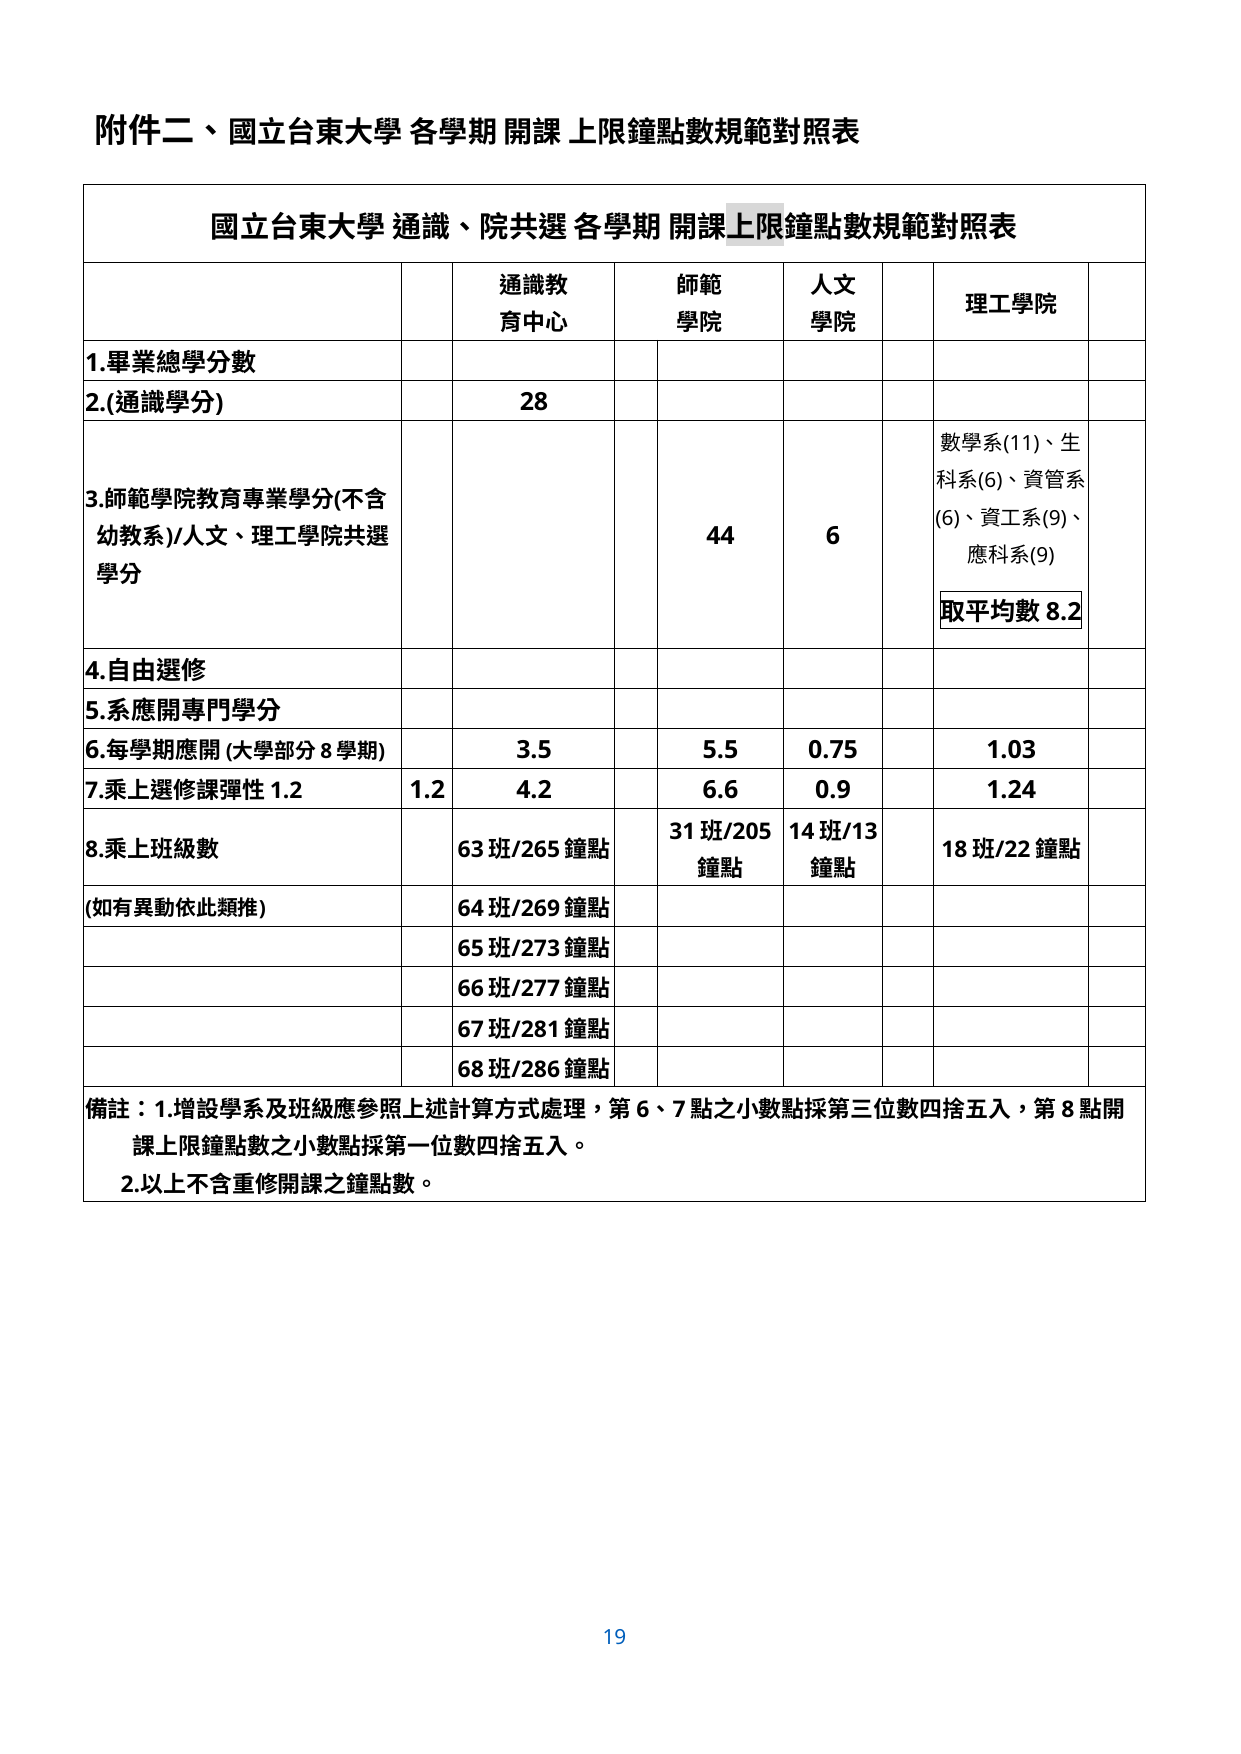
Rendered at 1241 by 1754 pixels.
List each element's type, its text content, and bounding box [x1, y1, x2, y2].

table_cell [615, 886, 657, 926]
table_cell [615, 809, 657, 885]
table_cell [615, 1007, 657, 1046]
table_cell [402, 729, 452, 768]
table_cell 2.(通識學分) [84, 381, 401, 420]
table_cell [615, 1047, 657, 1086]
table_cell [883, 649, 933, 687]
table_cell [883, 729, 933, 768]
table_cell 5.系應開專門學分 [84, 689, 401, 728]
table_cell 6.6 [658, 769, 783, 808]
table_cell 人文 學院 [784, 263, 882, 339]
table_cell [934, 1047, 1088, 1086]
table_cell [934, 967, 1088, 1006]
table_cell 64班/269鐘點 [453, 886, 614, 926]
table_cell [883, 1007, 933, 1046]
table_cell [883, 886, 933, 926]
table_cell 18班/22鐘點 [934, 809, 1088, 885]
table_cell [1089, 381, 1145, 420]
table_cell [1089, 689, 1145, 728]
table_cell [402, 1047, 452, 1086]
table_cell [84, 1007, 401, 1046]
table_cell [784, 689, 882, 728]
table_cell [784, 649, 882, 687]
table_cell [883, 341, 933, 380]
table_cell [883, 967, 933, 1006]
table_cell 3.師範學院教育專業學分(不含 幼教系)/人文、理工學院共選 學分 [84, 421, 401, 647]
table_cell [615, 967, 657, 1006]
table_cell [402, 649, 452, 687]
table_cell [402, 421, 452, 647]
table_cell [883, 769, 933, 808]
table_cell 65班/273鐘點 [453, 927, 614, 966]
table_cell [784, 886, 882, 926]
table_cell [784, 381, 882, 420]
table_cell [934, 689, 1088, 728]
table_cell [658, 1007, 783, 1046]
table_cell [402, 927, 452, 966]
table_cell [658, 886, 783, 926]
table_cell 通識教 育中心 [453, 263, 614, 339]
table_cell [883, 927, 933, 966]
table_cell 師範 學院 [615, 263, 783, 339]
table_cell 44 [658, 421, 783, 647]
table_cell [934, 341, 1088, 380]
table_cell [453, 341, 614, 380]
table_cell 1.畢業總學分數 [84, 341, 401, 380]
table_cell 66班/277鐘點 [453, 967, 614, 1006]
table_cell [658, 1047, 783, 1086]
table_cell (如有異動依此類推) [84, 886, 401, 926]
table_cell [453, 689, 614, 728]
table_cell [1089, 341, 1145, 380]
table_cell [883, 809, 933, 885]
table_cell [402, 381, 452, 420]
table_cell [453, 421, 614, 647]
table_cell 5.5 [658, 729, 783, 768]
table_cell 7.乘上選修課彈性1.2 [84, 769, 401, 808]
table_cell [84, 263, 401, 339]
table_cell [1089, 967, 1145, 1006]
table_cell [1089, 421, 1145, 647]
table_cell [615, 421, 657, 647]
table_cell [402, 341, 452, 380]
table_cell 0.9 [784, 769, 882, 808]
table_cell [615, 381, 657, 420]
table_cell 63班/265鐘點 [453, 809, 614, 885]
table_cell [883, 381, 933, 420]
table_cell 備註：1.增設學系及班級應參照上述計算方式處理，第6、7點之小數點採第三位數四捨五入，第8點開 課上限鐘點數之小數點採第一位數四捨五入。 2.以上不含重修開課之鐘點數。 [84, 1087, 1145, 1201]
table_cell [1089, 927, 1145, 966]
table_cell 3.5 [453, 729, 614, 768]
table_cell [784, 967, 882, 1006]
table_cell [1089, 649, 1145, 687]
table_cell [453, 649, 614, 687]
table_cell 8.乘上班級數 [84, 809, 401, 885]
table_cell 數學系(11)、生科系(6)、資管系(6)、資工系(9)、應科系(9) 取平均數8.2 [934, 421, 1088, 647]
table_cell 1.2 [402, 769, 452, 808]
table_cell [883, 421, 933, 647]
table_cell [402, 1007, 452, 1046]
table_header 國立台東大學 通識、院共選 各學期 開課上限鐘點數規範對照表 [84, 185, 1145, 262]
table_cell [658, 341, 783, 380]
table_cell [784, 1047, 882, 1086]
table_cell [934, 927, 1088, 966]
table_cell [934, 649, 1088, 687]
table_cell [1089, 886, 1145, 926]
table_cell [615, 769, 657, 808]
table_cell [658, 689, 783, 728]
table_cell [402, 263, 452, 339]
table_cell [402, 689, 452, 728]
table_cell [615, 729, 657, 768]
table_cell [784, 341, 882, 380]
table_cell [402, 967, 452, 1006]
table_cell [402, 809, 452, 885]
table_cell [84, 927, 401, 966]
table_cell [934, 886, 1088, 926]
table_cell [615, 927, 657, 966]
table_cell [883, 1047, 933, 1086]
table_cell [1089, 263, 1145, 339]
table_cell [658, 381, 783, 420]
table_cell [784, 927, 882, 966]
table_cell 0.75 [784, 729, 882, 768]
table_cell [883, 689, 933, 728]
text 附件二、國立台東大學 各學期 開課 上限鐘點數規範對照表 [94, 91, 1134, 166]
table_cell [658, 927, 783, 966]
table_cell [1089, 1007, 1145, 1046]
table_cell 4.2 [453, 769, 614, 808]
table_cell 4.自由選修 [84, 649, 401, 687]
table_cell [84, 967, 401, 1006]
table_cell [883, 263, 933, 339]
table_cell [784, 1007, 882, 1046]
table_cell [615, 649, 657, 687]
table_cell 68班/286鐘點 [453, 1047, 614, 1086]
table_cell [658, 649, 783, 687]
table_cell [1089, 729, 1145, 768]
table_cell [1089, 809, 1145, 885]
table_cell 理工學院 [934, 263, 1088, 339]
table_cell [84, 1047, 401, 1086]
table_cell 28 [453, 381, 614, 420]
table_cell 1.24 [934, 769, 1088, 808]
table_cell [934, 381, 1088, 420]
table_cell 1.03 [934, 729, 1088, 768]
table_cell [1089, 769, 1145, 808]
table_cell [615, 341, 657, 380]
table_cell 31班/205鐘點 [658, 809, 783, 885]
table_cell 14班/13鐘點 [784, 809, 882, 885]
table_cell 6.每學期應開 (大學部分8學期) [84, 729, 401, 768]
table_cell [402, 886, 452, 926]
table_cell 67班/281鐘點 [453, 1007, 614, 1046]
table_cell [1089, 1047, 1145, 1086]
table_cell 6 [784, 421, 882, 647]
table_cell [615, 689, 657, 728]
table_cell [658, 967, 783, 1006]
table_cell [934, 1007, 1088, 1046]
